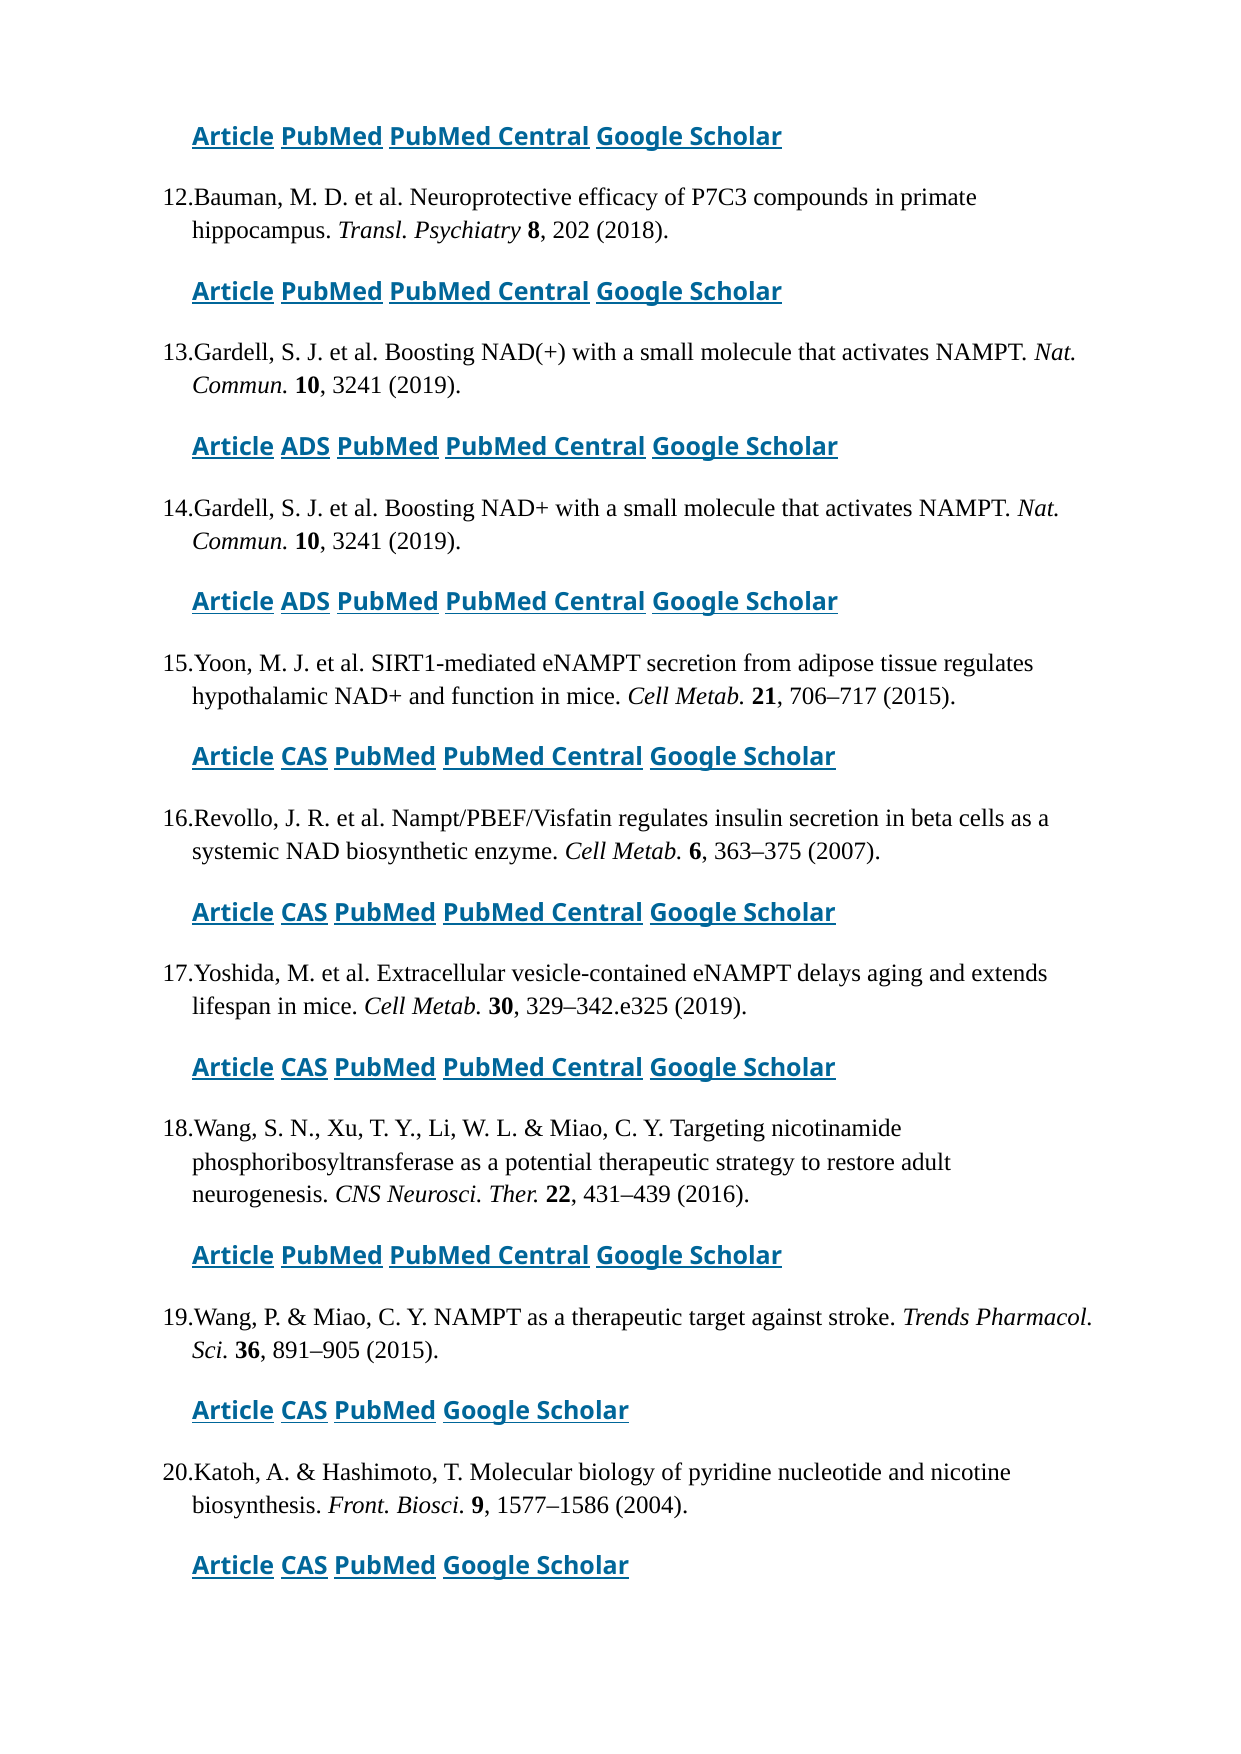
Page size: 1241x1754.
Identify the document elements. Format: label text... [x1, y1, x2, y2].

list Article ADS PubMed PubMed Central Google Scholar [162, 428, 1122, 463]
list Article PubMed PubMed Central Google Scholar [162, 273, 1122, 307]
list Article CAS PubMed PubMed Central Google Scholar [162, 739, 1122, 773]
list Article PubMed PubMed Central Google Scholar [162, 1238, 1122, 1272]
list Gardell, S. J. et al. Boosting NAD+ with a small molecule that activates NAMPT. Nat. Commun. 10, 3241 (2019). [162, 493, 1122, 554]
list Katoh, A. & Hashimoto, T. Molecular biology of pyridine nucleotide and nicotine biosynthesis. Front. Biosci. 9, 1577–1586 (2004). [162, 1457, 1122, 1519]
list Wang, S. N., Xu, T. Y., Li, W. L. & Miao, C. Y. Targeting nicotinamide phosphoribosyltransferase as a potential therapeutic strategy to restore adult neurogenesis. CNS Neurosci. Ther. 22, 431–439 (2016). [162, 1113, 1122, 1208]
list Article ADS PubMed PubMed Central Google Scholar [162, 584, 1122, 618]
list Wang, P. & Miao, C. Y. NAMPT as a therapeutic target against stroke. Trends Pharmacol. Sci. 36, 891–905 (2015). [162, 1302, 1122, 1363]
list Article CAS PubMed Google Scholar [162, 1548, 1122, 1582]
list Article PubMed PubMed Central Google Scholar [162, 118, 1122, 152]
list Article CAS PubMed PubMed Central Google Scholar [162, 894, 1122, 928]
list Yoshida, M. et al. Extracellular vesicle-contained eNAMPT delays aging and extends lifespan in mice. Cell Metab. 30, 329–342.e325 (2019). [162, 958, 1122, 1020]
list Article CAS PubMed PubMed Central Google Scholar [162, 1049, 1122, 1083]
list Article CAS PubMed Google Scholar [162, 1393, 1122, 1427]
list Yoon, M. J. et al. SIRT1-mediated eNAMPT secretion from adipose tissue regulates hypothalamic NAD+ and function in mice. Cell Metab. 21, 706–717 (2015). [162, 648, 1122, 710]
list Bauman, M. D. et al. Neuroprotective efficacy of P7C3 compounds in primate hippocampus. Transl. Psychiatry 8, 202 (2018). [162, 182, 1122, 244]
list Revollo, J. R. et al. Nampt/PBEF/Visfatin regulates insulin secretion in beta cells as a systemic NAD biosynthetic enzyme. Cell Metab. 6, 363–375 (2007). [162, 803, 1122, 865]
list Gardell, S. J. et al. Boosting NAD(+) with a small molecule that activates NAMPT. Nat. Commun. 10, 3241 (2019). [162, 337, 1122, 399]
